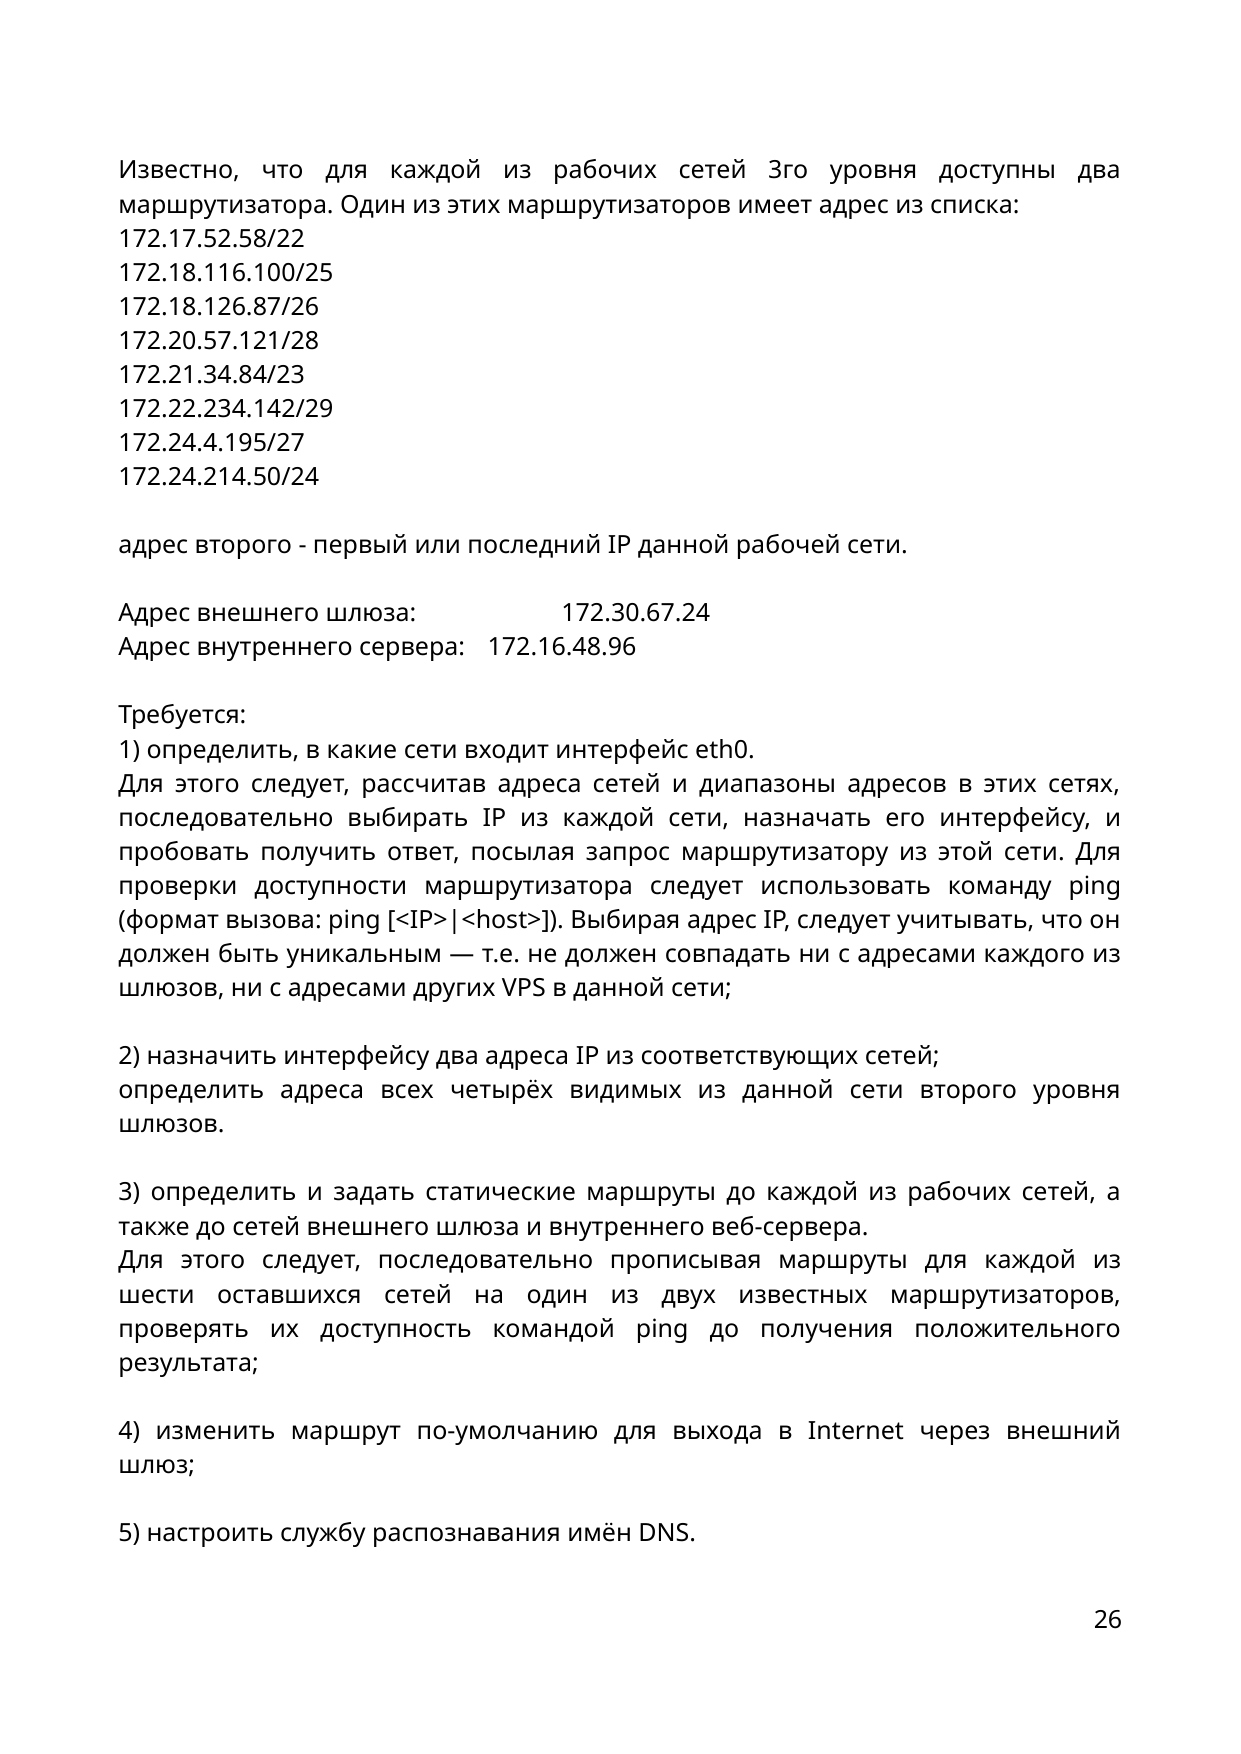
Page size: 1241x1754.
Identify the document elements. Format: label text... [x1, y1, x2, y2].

text 172.22.234.142/29 [118, 391, 1122, 425]
text Для этого следует, рассчитав адреса сетей и диапазоны адресов в этих сетях, последовательно выбирать IP из каждой сети, назначать его интерфейсу, и пробовать получить ответ, посылая запрос маршрутизатору из этой сети. Для проверки доступности маршрутизатора следует использовать команду ping (формат вызова: ping [<IP>|<host>]). Выбирая адрес IP, следует учитывать, что он должен быть уникальным — т.е. не должен совпадать ни с адресами каждого из шлюзов, ни с адресами других VPS в данной сети; [118, 765, 1122, 1004]
text 172.18.126.87/26 [118, 288, 1122, 322]
text 2) назначить интерфейсу два адреса IP из соответствующих сетей; [118, 1038, 1122, 1072]
text 1) определить, в какие сети входит интерфейс eth0. [118, 731, 1122, 765]
text Для этого следует, последовательно прописывая маршруты для каждой из шести оставшихся сетей на один из двух известных маршрутизаторов, проверять их доступность командой ping до получения положительного результата; [118, 1242, 1122, 1378]
text 172.20.57.121/28 [118, 322, 1122, 357]
text 172.18.116.100/25 [118, 254, 1122, 288]
text определить адреса всех четырёх видимых из данной сети второго уровня шлюзов. [118, 1072, 1122, 1140]
text 172.24.4.195/27 [118, 425, 1122, 459]
text 5) настроить службу распознавания имён DNS. [118, 1515, 1122, 1549]
text Адрес внутреннего сервера: 172.16.48.96 [118, 629, 1122, 663]
text Требуется: [118, 697, 1122, 731]
text 172.21.34.84/23 [118, 357, 1122, 391]
text 172.24.214.50/24 [118, 459, 1122, 493]
text Адрес внешнего шлюза: 172.30.67.24 [118, 595, 1122, 629]
text 4) изменить маршрут по-умолчанию для выхода в Internet через внешний шлюз; [118, 1412, 1122, 1481]
text 3) определить и задать статические маршруты до каждой из рабочих сетей, а также до сетей внешнего шлюза и внутреннего веб-сервера. [118, 1174, 1122, 1242]
text адрес второго - первый или последний IP данной рабочей сети. [118, 527, 1122, 561]
text 172.17.52.58/22 [118, 220, 1122, 254]
text Известно, что для каждой из рабочих сетей 3го уровня доступны два маршрутизатора. Один из этих маршрутизаторов имеет адрес из списка: [118, 152, 1122, 220]
